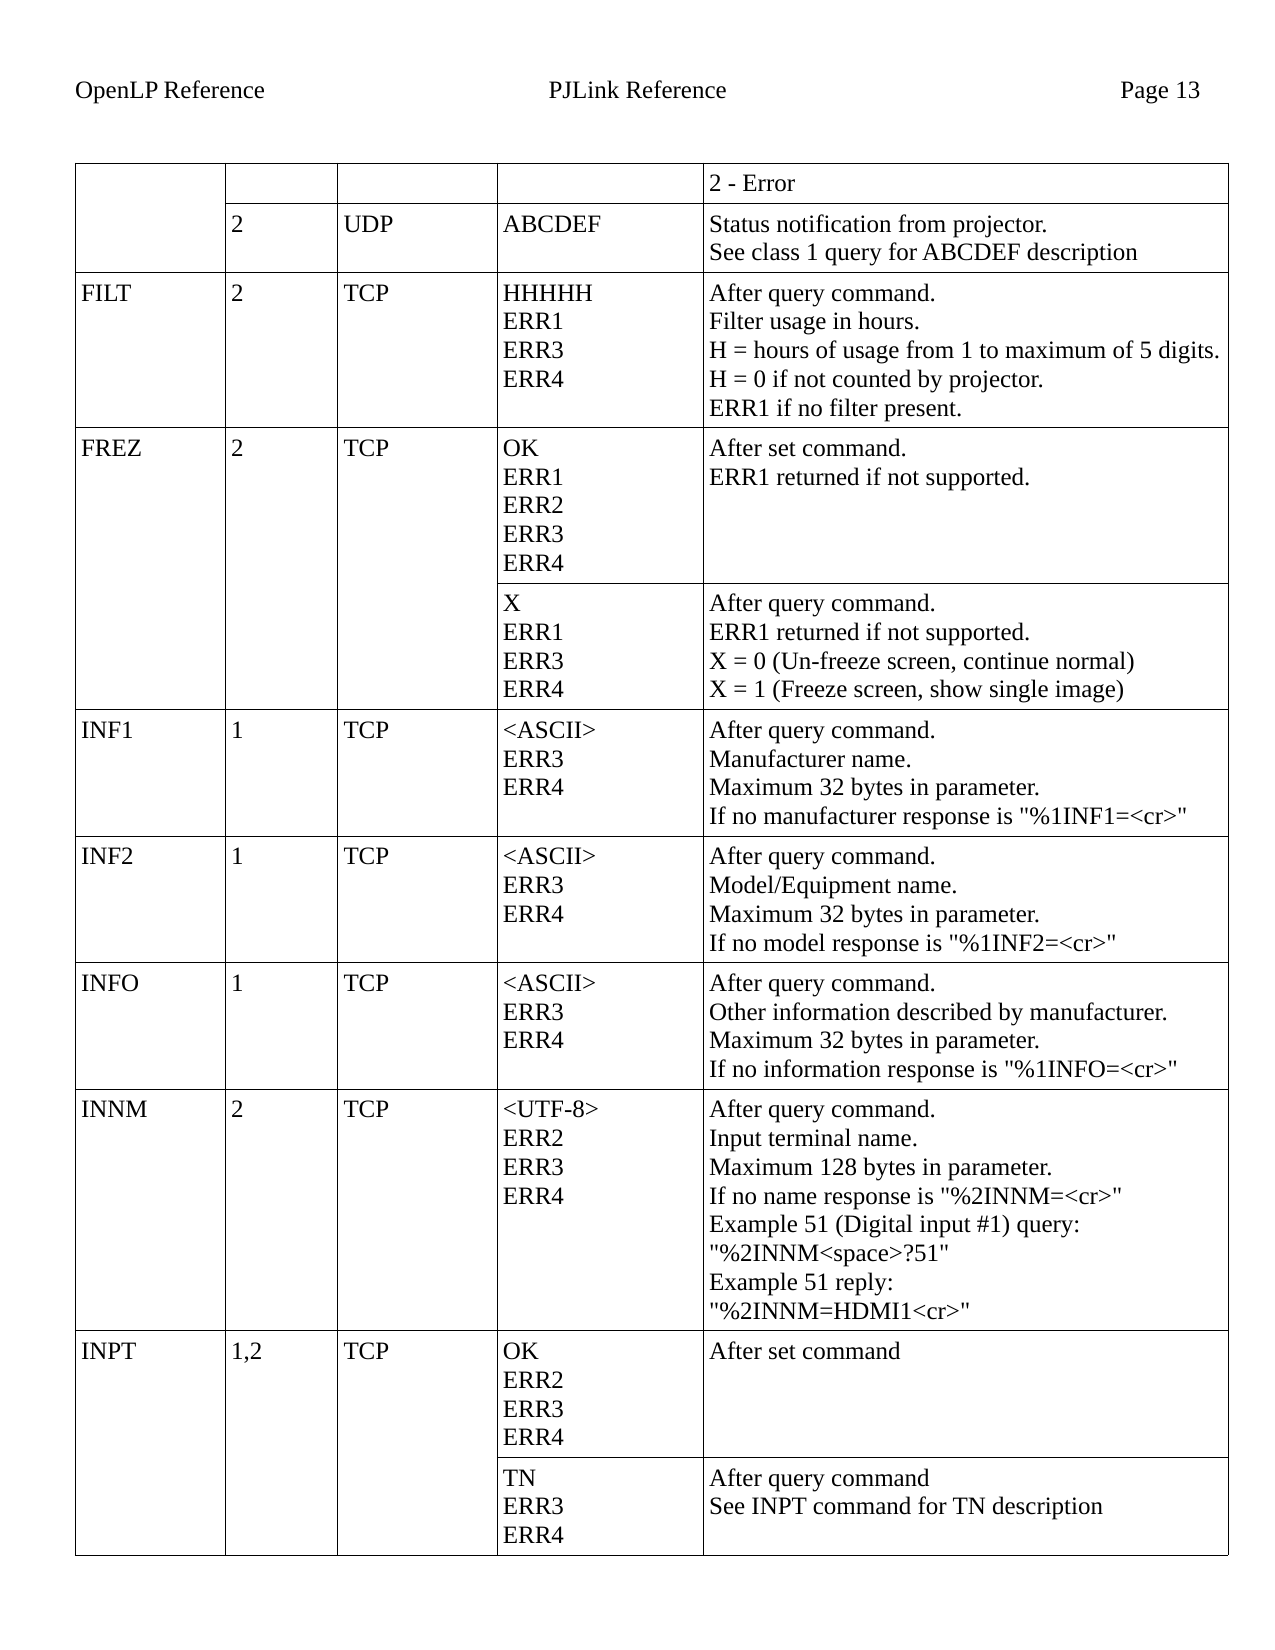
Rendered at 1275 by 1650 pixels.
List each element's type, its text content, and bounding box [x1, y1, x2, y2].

table_cell TCP [338, 1090, 497, 1330]
table_cell <ASCII> ERR3 ERR4 [498, 710, 703, 836]
table_cell After query command. ERR1 returned if not supported. X = 0 (Un-freeze screen, continue normal) X = 1 (Freeze screen, show single image) [704, 584, 1228, 709]
table_cell TCP [338, 963, 497, 1089]
table_cell INF1 [76, 710, 225, 836]
table_cell [76, 164, 225, 272]
table_cell FILT [76, 273, 225, 427]
table_cell [498, 164, 703, 203]
table_cell 2 [226, 428, 337, 709]
table_cell After set command. ERR1 returned if not supported. [704, 428, 1228, 582]
table_cell 1 [226, 710, 337, 836]
table_cell After query command. Manufacturer name. Maximum 32 bytes in parameter. If no manufacturer response is "%1INF1=<cr>" [704, 710, 1228, 836]
table_cell TCP [338, 1331, 497, 1555]
table_cell After query command. Filter usage in hours. H = hours of usage from 1 to maximum of 5 digits. H = 0 if not counted by projector. ERR1 if no filter present. [704, 273, 1228, 427]
table_cell <ASCII> ERR3 ERR4 [498, 963, 703, 1089]
table_cell <ASCII> ERR3 ERR4 [498, 837, 703, 962]
table_cell 1 [226, 837, 337, 962]
table_cell 2 [226, 204, 337, 272]
table_cell TCP [338, 273, 497, 427]
table_cell After query command See INPT command for TN description [704, 1458, 1228, 1555]
table_cell After query command. Model/Equipment name. Maximum 32 bytes in parameter. If no model response is "%1INF2=<cr>" [704, 837, 1228, 962]
table_cell 2 - Error [704, 164, 1228, 203]
table_cell TCP [338, 710, 497, 836]
table_cell [226, 164, 337, 203]
table_cell 2 [226, 273, 337, 427]
table_cell Status notification from projector. See class 1 query for ABCDEF description [704, 204, 1228, 272]
table_cell OK ERR2 ERR3 ERR4 [498, 1331, 703, 1457]
table_cell 2 [226, 1090, 337, 1330]
table_cell UDP [338, 204, 497, 272]
table_cell INPT [76, 1331, 225, 1555]
table_cell After set command [704, 1331, 1228, 1457]
table_cell 1 [226, 963, 337, 1089]
table_cell OK ERR1 ERR2 ERR3 ERR4 [498, 428, 703, 582]
table_cell INNM [76, 1090, 225, 1330]
table_cell ABCDEF [498, 204, 703, 272]
table_cell FREZ [76, 428, 225, 709]
table_cell After query command. Other information described by manufacturer. Maximum 32 bytes in parameter. If no information response is "%1INFO=<cr>" [704, 963, 1228, 1089]
table_cell TCP [338, 428, 497, 709]
table_cell TCP [338, 837, 497, 962]
table_cell X ERR1 ERR3 ERR4 [498, 584, 703, 709]
table_cell [338, 164, 497, 203]
table_cell HHHHH ERR1 ERR3 ERR4 [498, 273, 703, 427]
table_cell TN ERR3 ERR4 [498, 1458, 703, 1555]
table_cell <UTF-8> ERR2 ERR3 ERR4 [498, 1090, 703, 1330]
table_cell 1,2 [226, 1331, 337, 1555]
table_cell After query command. Input terminal name. Maximum 128 bytes in parameter. If no name response is "%2INNM=<cr>" Example 51 (Digital input #1) query: "%2INNM<space>?51" Example 51 reply: "%2INNM=HDMI1<cr>" [704, 1090, 1228, 1330]
table_cell INF2 [76, 837, 225, 962]
table_cell INFO [76, 963, 225, 1089]
